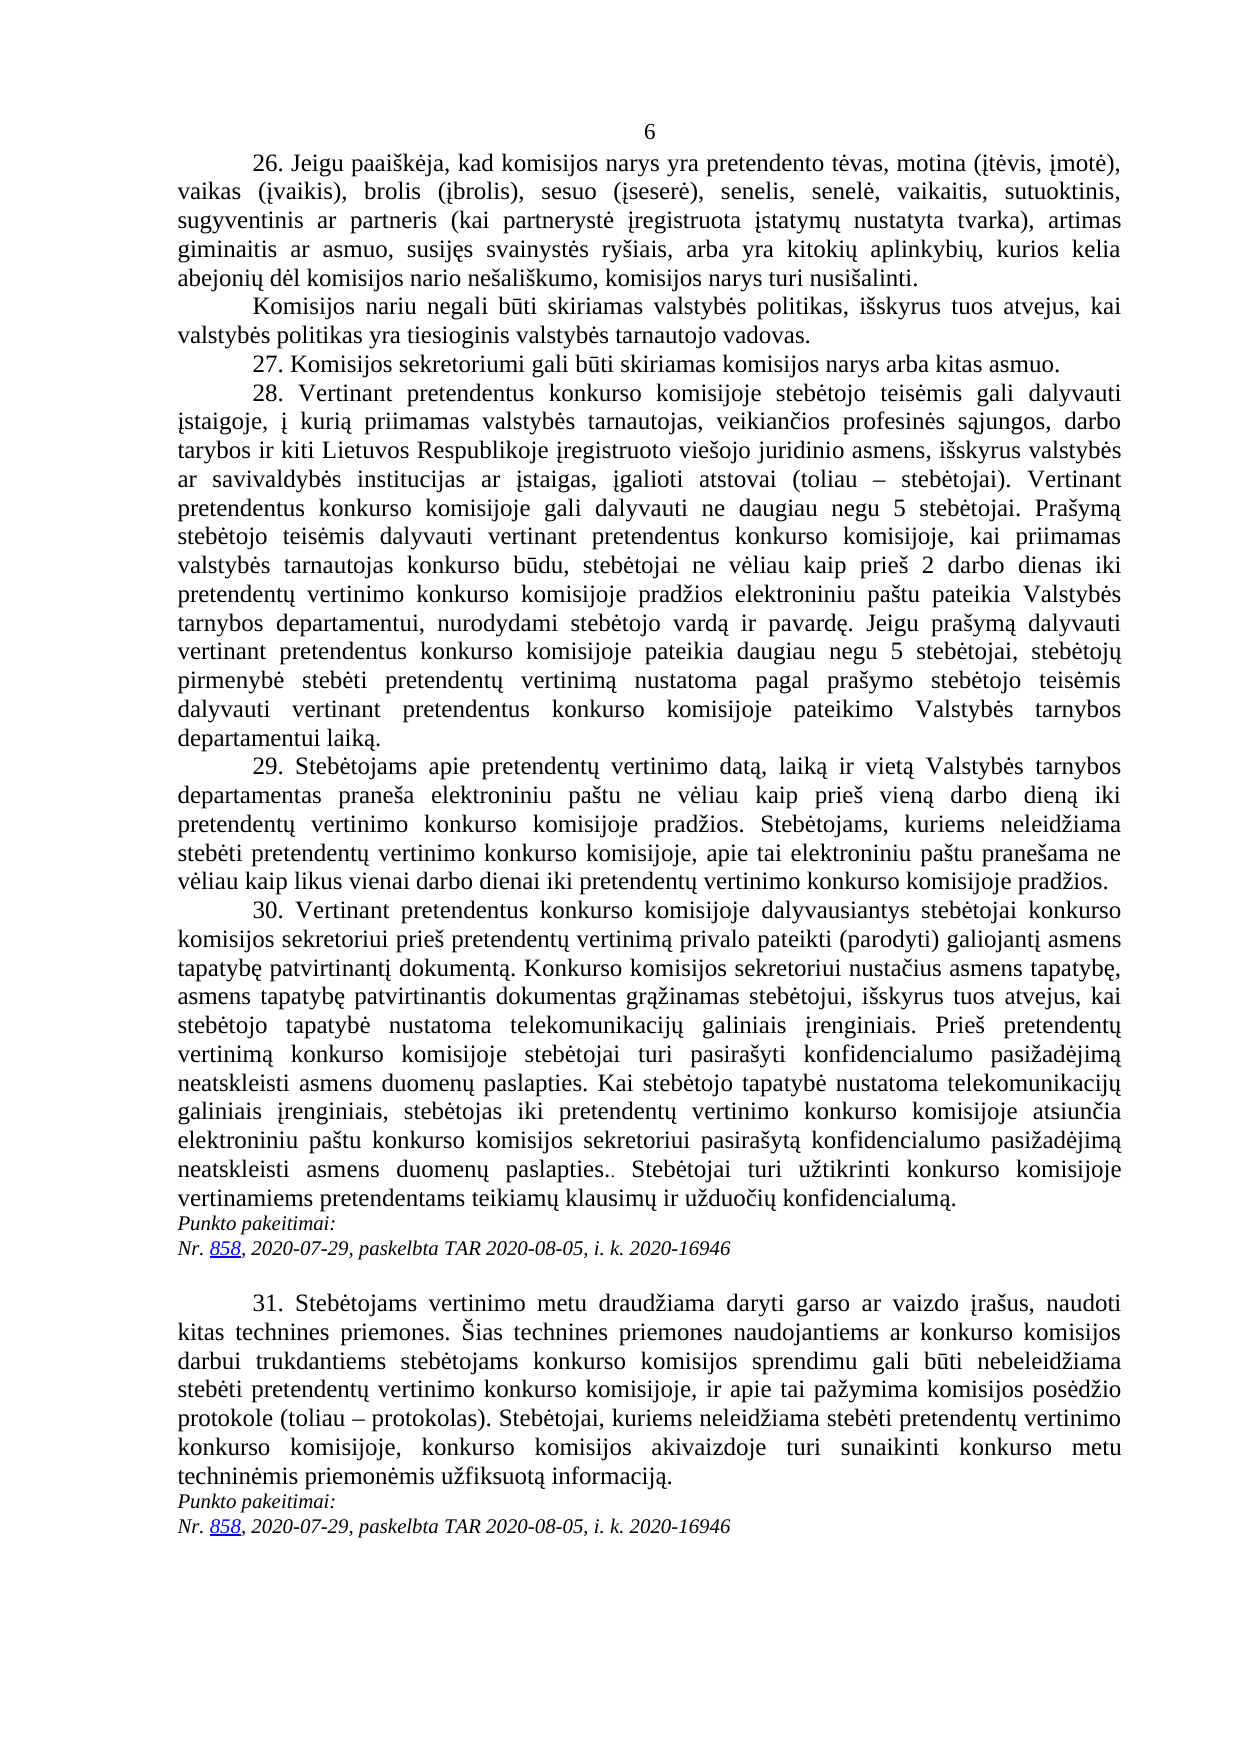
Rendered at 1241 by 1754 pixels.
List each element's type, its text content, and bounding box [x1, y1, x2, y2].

text Komisijos nariu negali būti skiriamas valstybės politikas, išskyrus tuos atvejus, kai valstybės politikas yra tiesioginis valstybės tarnautojo vadovas. [177, 291, 1122, 349]
text Nr. 858, 2020-07-29, paskelbta TAR 2020-08-05, i. k. 2020-16946 [177, 1235, 1122, 1259]
text 29. Stebėtojams apie pretendentų vertinimo datą, laiką ir vietą Valstybės tarnybos departamentas praneša elektroniniu paštu ne vėliau kaip prieš vieną darbo dieną iki pretendentų vertinimo konkurso komisijoje pradžios. Stebėtojams, kuriems neleidžiama stebėti pretendentų vertinimo konkurso komisijoje, apie tai elektroniniu paštu pranešama ne vėliau kaip likus vienai darbo dienai iki pretendentų vertinimo konkurso komisijoje pradžios. [177, 751, 1122, 895]
text 30. Vertinant pretendentus konkurso komisijoje dalyvausiantys stebėtojai konkurso komisijos sekretoriui prieš pretendentų vertinimą privalo pateikti (parodyti) galiojantį asmens tapatybę patvirtinantį dokumentą. Konkurso komisijos sekretoriui nustačius asmens tapatybę, asmens tapatybę patvirtinantis dokumentas grąžinamas stebėtojui, išskyrus tuos atvejus, kai stebėtojo tapatybė nustatoma telekomunikacijų galiniais įrenginiais. Prieš pretendentų vertinimą konkurso komisijoje stebėtojai turi pasirašyti konfidencialumo pasižadėjimą neatskleisti asmens duomenų paslapties. Kai stebėtojo tapatybė nustatoma telekomunikacijų galiniais įrenginiais, stebėtojas iki pretendentų vertinimo konkurso komisijoje atsiunčia elektroniniu paštu konkurso komisijos sekretoriui pasirašytą konfidencialumo pasižadėjimą neatskleisti asmens duomenų paslapties.. Stebėtojai turi užtikrinti konkurso komisijoje vertinamiems pretendentams teikiamų klausimų ir užduočių konfidencialumą. [177, 895, 1122, 1211]
text 26. Jeigu paaiškėja, kad komisijos narys yra pretendento tėvas, motina (įtėvis, įmotė), vaikas (įvaikis), brolis (įbrolis), sesuo (įseserė), senelis, senelė, vaikaitis, sutuoktinis, sugyventinis ar partneris (kai partnerystė įregistruota įstatymų nustatyta tvarka), artimas giminaitis ar asmuo, susijęs svainystės ryšiais, arba yra kitokių aplinkybių, kurios kelia abejonių dėl komisijos nario nešališkumo, komisijos narys turi nusišalinti. [177, 148, 1122, 291]
text 28. Vertinant pretendentus konkurso komisijoje stebėtojo teisėmis gali dalyvauti įstaigoje, į kurią priimamas valstybės tarnautojas, veikiančios profesinės sąjungos, darbo tarybos ir kiti Lietuvos Respublikoje įregistruoto viešojo juridinio asmens, išskyrus valstybės ar savivaldybės institucijas ar įstaigas, įgalioti atstovai (toliau – stebėtojai). Vertinant pretendentus konkurso komisijoje gali dalyvauti ne daugiau negu 5 stebėtojai. Prašymą stebėtojo teisėmis dalyvauti vertinant pretendentus konkurso komisijoje, kai priimamas valstybės tarnautojas konkurso būdu, stebėtojai ne vėliau kaip prieš 2 darbo dienas iki pretendentų vertinimo konkurso komisijoje pradžios elektroniniu paštu pateikia Valstybės tarnybos departamentui, nurodydami stebėtojo vardą ir pavardę. Jeigu prašymą dalyvauti vertinant pretendentus konkurso komisijoje pateikia daugiau negu 5 stebėtojai, stebėtojų pirmenybė stebėti pretendentų vertinimą nustatoma pagal prašymo stebėtojo teisėmis dalyvauti vertinant pretendentus konkurso komisijoje pateikimo Valstybės tarnybos departamentui laiką. [177, 378, 1122, 751]
text Nr. 858, 2020-07-29, paskelbta TAR 2020-08-05, i. k. 2020-16946 [177, 1513, 1122, 1538]
text 31. Stebėtojams vertinimo metu draudžiama daryti garso ar vaizdo įrašus, naudoti kitas technines priemones. Šias technines priemones naudojantiems ar konkurso komisijos darbui trukdantiems stebėtojams konkurso komisijos sprendimu gali būti nebeleidžiama stebėti pretendentų vertinimo konkurso komisijoje, ir apie tai pažymima komisijos posėdžio protokole (toliau – protokolas). Stebėtojai, kuriems neleidžiama stebėti pretendentų vertinimo konkurso komisijoje, konkurso komisijos akivaizdoje turi sunaikinti konkurso metu techninėmis priemonėmis užfiksuotą informaciją. [177, 1288, 1122, 1489]
text 27. Komisijos sekretoriumi gali būti skiriamas komisijos narys arba kitas asmuo. [177, 349, 1122, 378]
text Punkto pakeitimai: [177, 1211, 1122, 1235]
text Punkto pakeitimai: [177, 1489, 1122, 1513]
